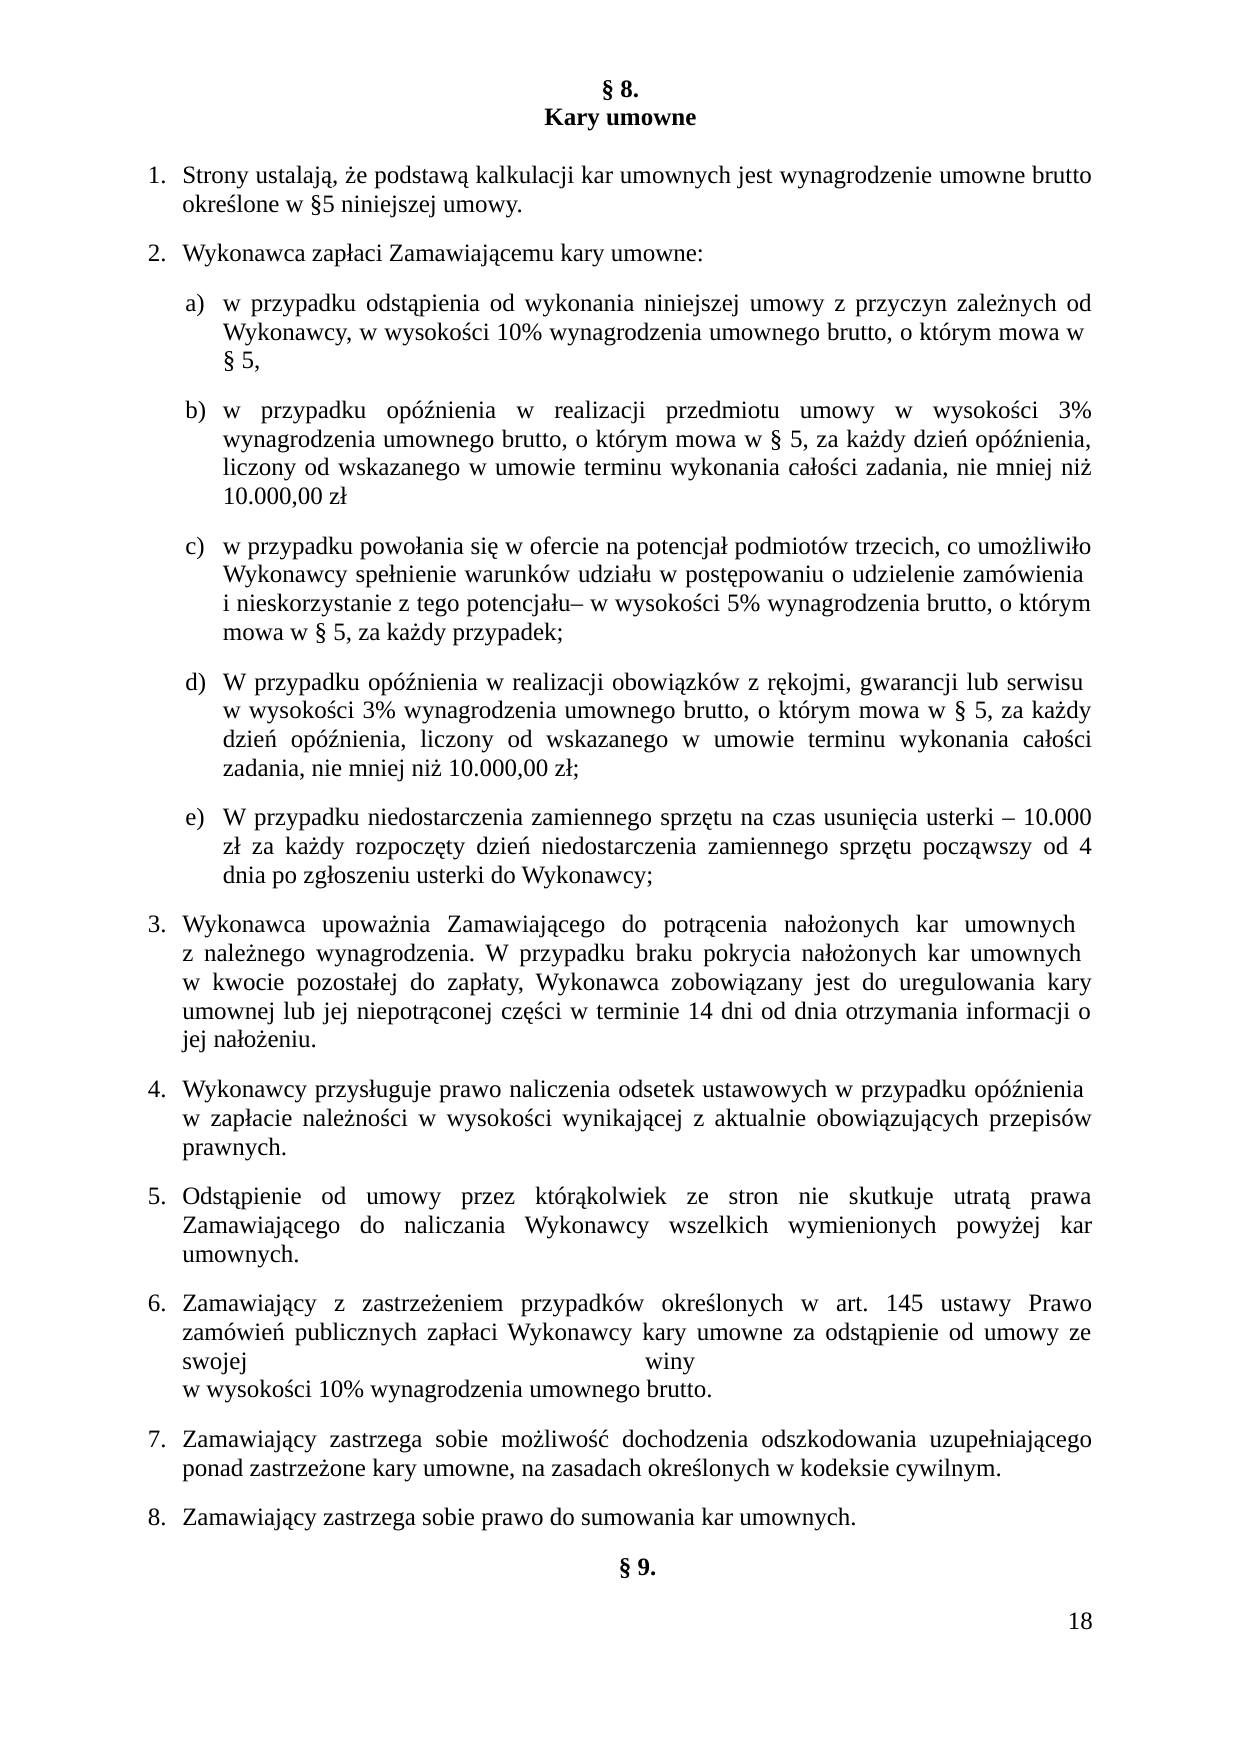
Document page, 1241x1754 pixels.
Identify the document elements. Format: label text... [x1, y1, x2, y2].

list Odstąpienie od umowy przez którąkolwiek ze stron nie skutkuje utratą prawa Zamawiającego do naliczania Wykonawcy wszelkich wymienionych powyżej kar umownych. [148, 1181, 1093, 1267]
list Wykonawca upoważnia Zamawiającego do potrącenia nałożonych kar umownych z należnego wynagrodzenia. W przypadku braku pokrycia nałożonych kar umownych w kwocie pozostałej do zapłaty, Wykonawca zobowiązany jest do uregulowania kary umownej lub jej niepotrąconej części w terminie 14 dni od dnia otrzymania informacji o jej nałożeniu. [148, 909, 1093, 1053]
list Wykonawcy przysługuje prawo naliczenia odsetek ustawowych w przypadku opóźnienia w zapłacie należności w wysokości wynikającej z aktualnie obowiązujących przepisów prawnych. [148, 1074, 1093, 1160]
text § 9. [182, 1552, 1093, 1581]
list w przypadku odstąpienia od wykonania niniejszej umowy z przyczyn zależnych od Wykonawcy, w wysokości 10% wynagrodzenia umownego brutto, o którym mowa w § 5, [185, 288, 1093, 374]
list w przypadku powołania się w ofercie na potencjał podmiotów trzecich, co umożliwiło Wykonawcy spełnienie warunków udziału w postępowaniu o udzielenie zamówienia i nieskorzystanie z tego potencjału– w wysokości 5% wynagrodzenia brutto, o którym mowa w § 5, za każdy przypadek; [185, 531, 1093, 646]
list Zamawiający zastrzega sobie prawo do sumowania kar umownych. [148, 1502, 1093, 1531]
list Zamawiający z zastrzeżeniem przypadków określonych w art. 145 ustawy Prawo zamówień publicznych zapłaci Wykonawcy kary umowne za odstąpienie od umowy ze swojej winy w wysokości 10% wynagrodzenia umownego brutto. [148, 1288, 1093, 1403]
text Kary umowne [148, 102, 1093, 131]
list W przypadku opóźnienia w realizacji obowiązków z rękojmi, gwarancji lub serwisu w wysokości 3% wynagrodzenia umownego brutto, o którym mowa w § 5, za każdy dzień opóźnienia, liczony od wskazanego w umowie terminu wykonania całości zadania, nie mniej niż 10.000,00 zł; [185, 667, 1093, 782]
list Wykonawca zapłaci Zamawiającemu kary umowne: [148, 238, 1093, 267]
list Strony ustalają, że podstawą kalkulacji kar umownych jest wynagrodzenie umowne brutto określone w §5 niniejszej umowy. [148, 160, 1093, 217]
list W przypadku niedostarczenia zamiennego sprzętu na czas usunięcia usterki – 10.000 zł za każdy rozpoczęty dzień niedostarczenia zamiennego sprzętu począwszy od 4 dnia po zgłoszeniu usterki do Wykonawcy; [185, 802, 1093, 889]
text § 8. [148, 74, 1093, 102]
list Zamawiający zastrzega sobie możliwość dochodzenia odszkodowania uzupełniającego ponad zastrzeżone kary umowne, na zasadach określonych w kodeksie cywilnym. [148, 1424, 1093, 1482]
list w przypadku opóźnienia w realizacji przedmiotu umowy w wysokości 3% wynagrodzenia umownego brutto, o którym mowa w § 5, za każdy dzień opóźnienia, liczony od wskazanego w umowie terminu wykonania całości zadania, nie mniej niż 10.000,00 zł [185, 395, 1093, 510]
